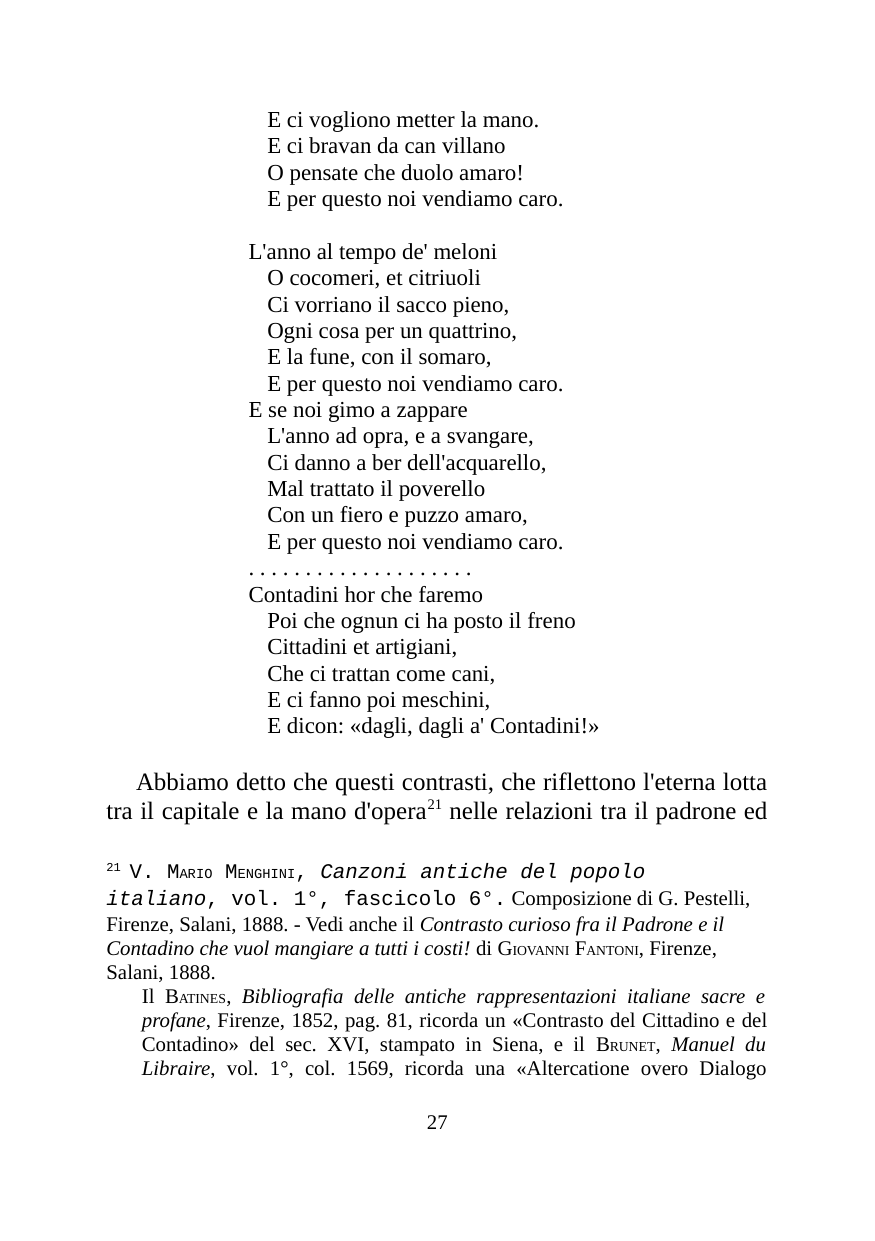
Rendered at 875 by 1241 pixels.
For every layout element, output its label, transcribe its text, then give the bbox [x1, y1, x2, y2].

text E dicon: «dagli, dagli a' Contadini!» [237, 712, 768, 739]
text E per questo noi vendiamo caro. [237, 370, 768, 396]
text E ci bravan da can villano [237, 133, 768, 159]
text Ci danno a ber dell'acquarello, [237, 449, 768, 475]
text Abbiamo detto che questi contrasti, che riflettono l'eterna lotta tra il capitale e la mano d'opera nelle relazioni tra il padrone ed [106, 767, 768, 825]
text Ogni cosa per un quattrino, [237, 317, 768, 343]
text Mal trattato il poverello [237, 475, 768, 502]
text L'anno al tempo de' meloni [219, 238, 768, 264]
text O pensate che duolo amaro! [237, 159, 768, 185]
text O cocomeri, et citriuoli [237, 264, 768, 291]
text V. Mario Menghini, Canzoni antiche del popolo italiano, vol. 1°, fascicolo 6°. Composizione di G. Pestelli, Firenze, Salani, 1888. - Vedi anche il Contrasto curioso fra il Padrone e il Contadino che vuol mangiare a tutti i costi! di Giovanni Fantoni, Firenze, Salani, 1888. [106, 858, 768, 984]
text E per questo noi vendiamo caro. [237, 185, 768, 212]
text E ci vogliono metter la mano. [237, 106, 768, 133]
text E se noi gimo a zappare [219, 396, 768, 422]
text Poi che ognun ci ha posto il freno [237, 607, 768, 633]
text . . . . . . . . . . . . . . . . . . . . [219, 554, 768, 581]
text E per questo noi vendiamo caro. [237, 528, 768, 554]
text Contadini hor che faremo [219, 581, 768, 607]
text E la fune, con il somaro, [237, 343, 768, 370]
text Ci vorriano il sacco pieno, [237, 291, 768, 317]
text Che ci trattan come cani, [237, 660, 768, 686]
text Il Batines, Bibliografia delle antiche rappresentazioni italiane sacre e profane, Firenze, 1852, pag. 81, ricorda un «Contrasto del Cittadino e del Contadino» del sec. XVI, stampato in Siena, e il Brunet, Manuel du Libraire, vol. 1°, col. 1569, ricorda una «Altercatione overo Dialogo [106, 984, 768, 1080]
text E ci fanno poi meschini, [237, 686, 768, 712]
text Cittadini et artigiani, [237, 633, 768, 660]
text L'anno ad opra, e a svangare, [237, 422, 768, 449]
text Con un fiero e puzzo amaro, [237, 502, 768, 528]
